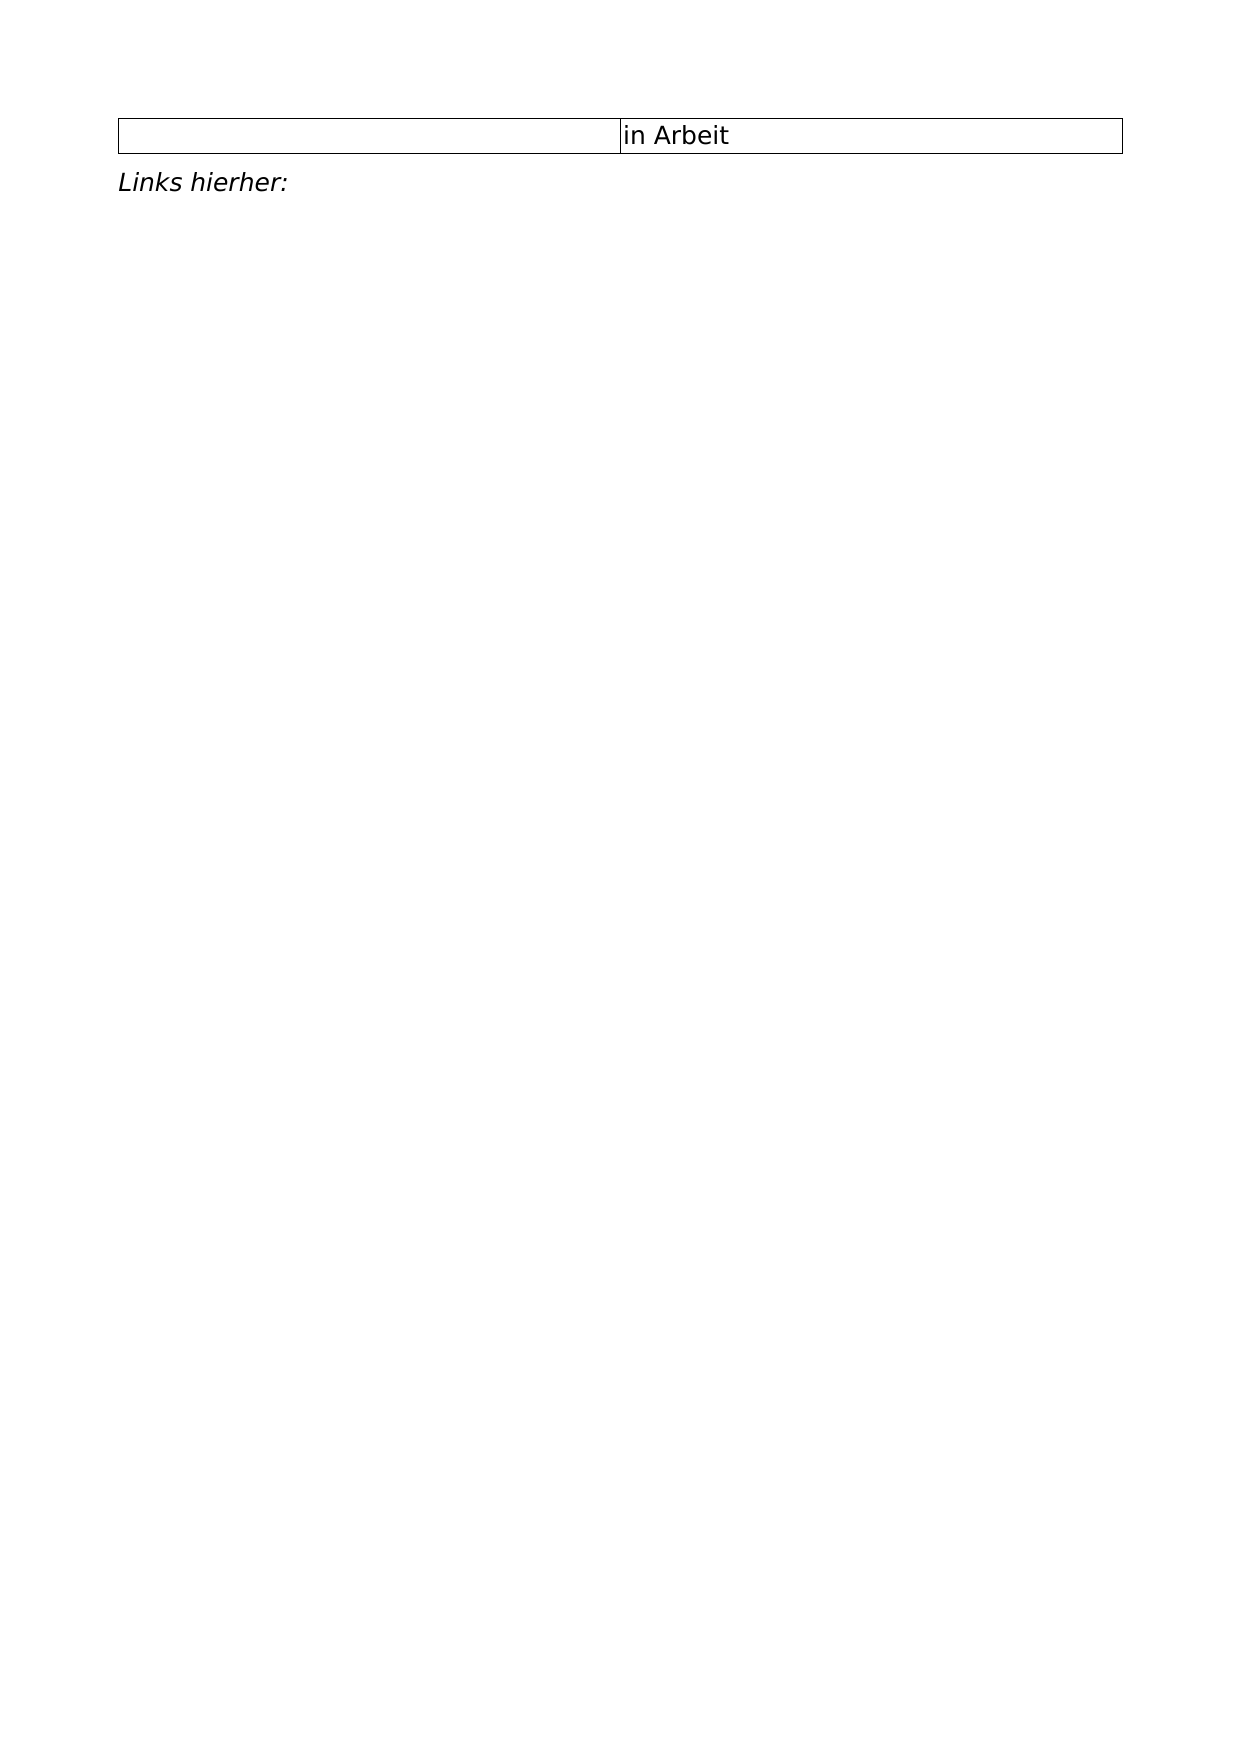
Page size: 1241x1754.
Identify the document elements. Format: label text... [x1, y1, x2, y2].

text Links hierher: [118, 168, 1122, 197]
table_header in Arbeit [621, 119, 1122, 153]
table_header [119, 119, 620, 153]
